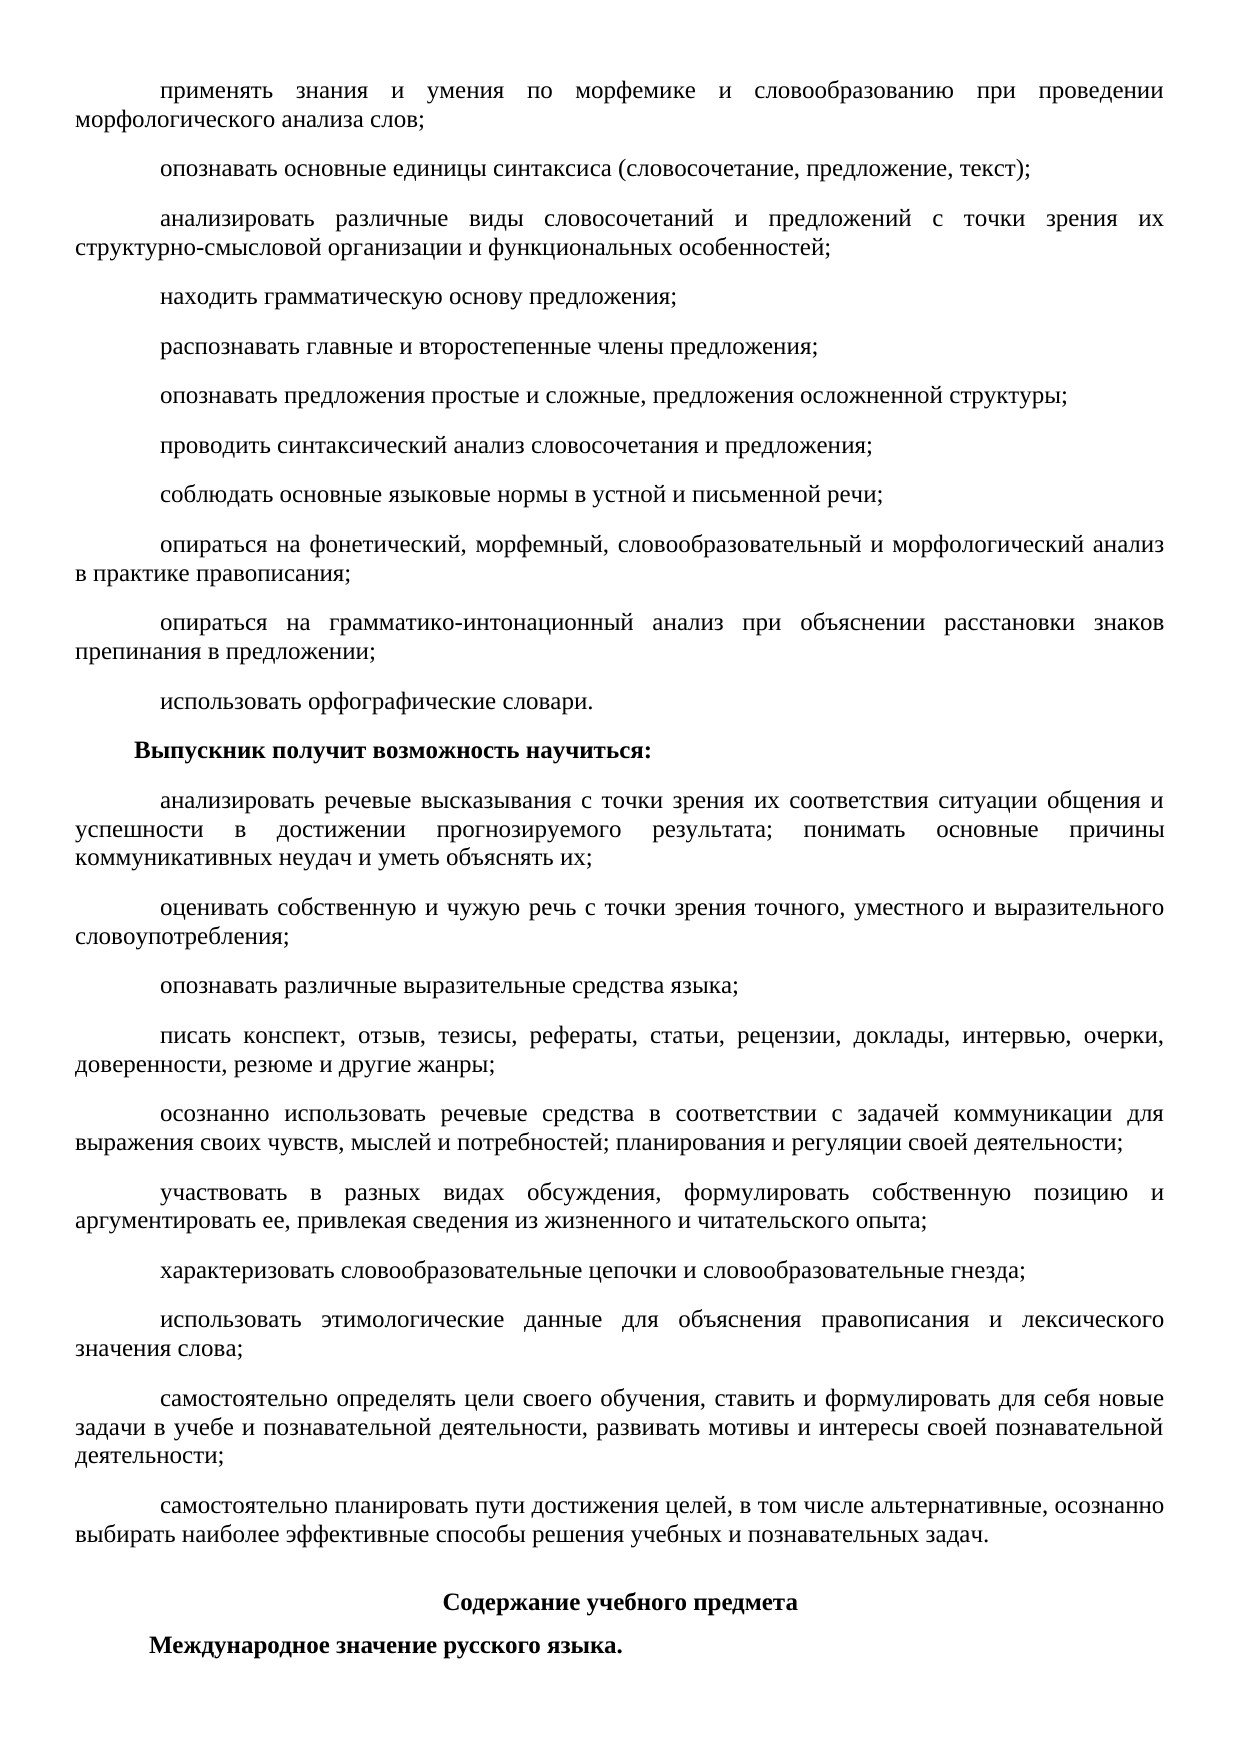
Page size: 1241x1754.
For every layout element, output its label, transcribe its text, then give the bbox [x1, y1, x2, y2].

text ​ распознавать главные и второстепенные члены предложения; [75, 331, 1165, 359]
text ​ самостоятельно планировать пути достижения целей, в том числе альтернативные, осознанно выбирать наиболее эффективные способы решения учебных и познавательных задач. [75, 1490, 1165, 1547]
text ​ самостоятельно определять цели своего обучения, ставить и формулировать для себя новые задачи в учебе и познавательной деятельности, развивать мотивы и интересы своей познавательной деятельности; [75, 1383, 1165, 1469]
text ​ участвовать в разных видах обсуждения, формулировать собственную позицию и аргументировать ее, привлекая сведения из жизненного и читательского опыта; [75, 1177, 1165, 1234]
text ​ находить грамматическую основу предложения; [75, 281, 1165, 310]
text ​ анализировать речевые высказывания с точки зрения их соответствия ситуации общения и успешности в достижении прогнозируемого результата; понимать основные причины коммуникативных неудач и уметь объяснять их; [75, 785, 1165, 871]
text ​ анализировать различные виды словосочетаний и предложений с точки зрения их структурно-смысловой организации и функциональных особенностей; [75, 203, 1165, 260]
text ​ опираться на грамматико-интонационный анализ при объяснении расстановки знаков препинания в предложении; [75, 607, 1165, 665]
text ​ использовать орфографические словари. [75, 686, 1165, 714]
text ​ писать конспект, отзыв, тезисы, рефераты, статьи, рецензии, доклады, интервью, очерки, доверенности, резюме и другие жанры; [75, 1020, 1165, 1077]
text Содержание учебного предмета [75, 1587, 1165, 1615]
text ​ опираться на фонетический, морфемный, словообразовательный и морфологический анализ в практике правописания; [75, 529, 1165, 587]
text ​ опознавать различные выразительные средства языка; [75, 970, 1165, 999]
text Международное значение русского языка. [75, 1630, 1165, 1658]
text ​ проводить синтаксический анализ словосочетания и предложения; [75, 430, 1165, 459]
text ​ опознавать предложения простые и сложные, предложения осложненной структуры; [75, 380, 1165, 409]
text ​ опознавать основные единицы синтаксиса (словосочетание, предложение, текст); [75, 153, 1165, 182]
text Выпускник получит возможность научиться: [75, 735, 1165, 764]
text ​ применять знания и умения по морфемике и словообразованию при проведении морфологического анализа слов; [75, 75, 1165, 132]
text ​ характеризовать словообразовательные цепочки и словообразовательные гнезда; [75, 1255, 1165, 1284]
text ​ оценивать собственную и чужую речь с точки зрения точного, уместного и выразительного словоупотребления; [75, 892, 1165, 949]
text ​ соблюдать основные языковые нормы в устной и письменной речи; [75, 479, 1165, 508]
text ​ осознанно использовать речевые средства в соответствии с задачей коммуникации для выражения своих чувств, мыслей и потребностей; планирования и регуляции своей деятельности; [75, 1098, 1165, 1156]
text ​ использовать этимологические данные для объяснения правописания и лексического значения слова; [75, 1304, 1165, 1362]
